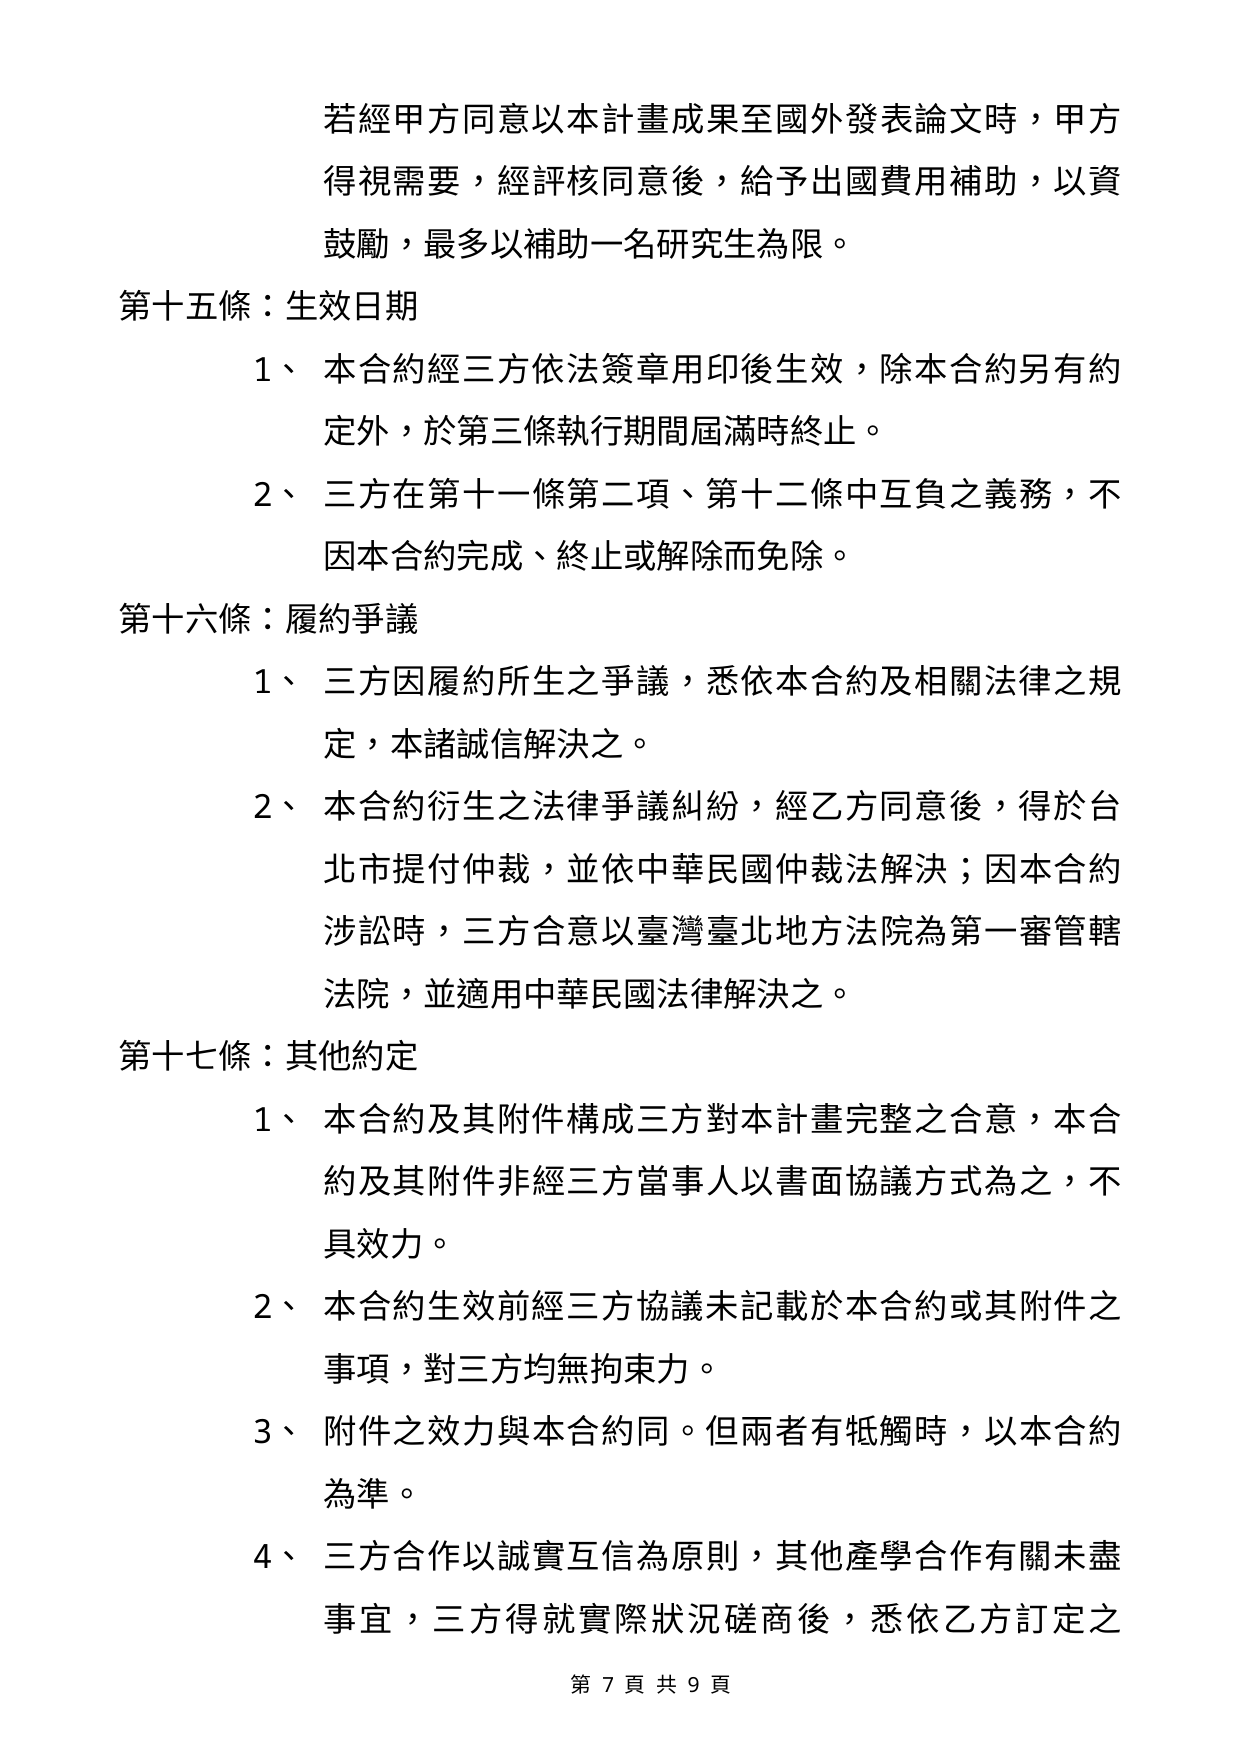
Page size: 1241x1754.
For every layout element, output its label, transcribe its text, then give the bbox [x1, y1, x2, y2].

list 本合約經三方依法簽章用印後生效，除本合約另有約定外，於第三條執行期間屆滿時終止。 [252, 325, 1122, 450]
list 本合約及其附件構成三方對本計畫完整之合意，本合約及其附件非經三方當事人以書面協議方式為之，不具效力。 [252, 1075, 1122, 1262]
list 三方合作以誠實互信為原則，其他產學合作有關未盡事宜，三方得就實際狀況磋商後，悉依乙方訂定之 [252, 1512, 1122, 1637]
text 第十六條：履約爭議 [118, 575, 1122, 637]
text 第十七條：其他約定 [118, 1012, 1122, 1075]
text 第十五條：生效日期 [118, 262, 1122, 325]
list 本合約生效前經三方協議未記載於本合約或其附件之事項，對三方均無拘束力。 [252, 1262, 1122, 1387]
list 本合約衍生之法律爭議糾紛，經乙方同意後，得於台北市提付仲裁，並依中華民國仲裁法解決；因本合約涉訟時，三方合意以臺灣臺北地方法院為第一審管轄法院，並適用中華民國法律解決之。 [252, 762, 1122, 1012]
list 附件之效力與本合約同。但兩者有牴觸時，以本合約為準。 [252, 1387, 1122, 1512]
list 若經甲方同意以本計畫成果至國外發表論文時，甲方得視需要，經評核同意後，給予出國費用補助，以資鼓勵，最多以補助一名研究生為限。 [252, 75, 1122, 262]
list 三方在第十一條第二項、第十二條中互負之義務，不因本合約完成、終止或解除而免除。 [252, 450, 1122, 575]
list 三方因履約所生之爭議，悉依本合約及相關法律之規定，本諸誠信解決之。 [252, 637, 1122, 762]
